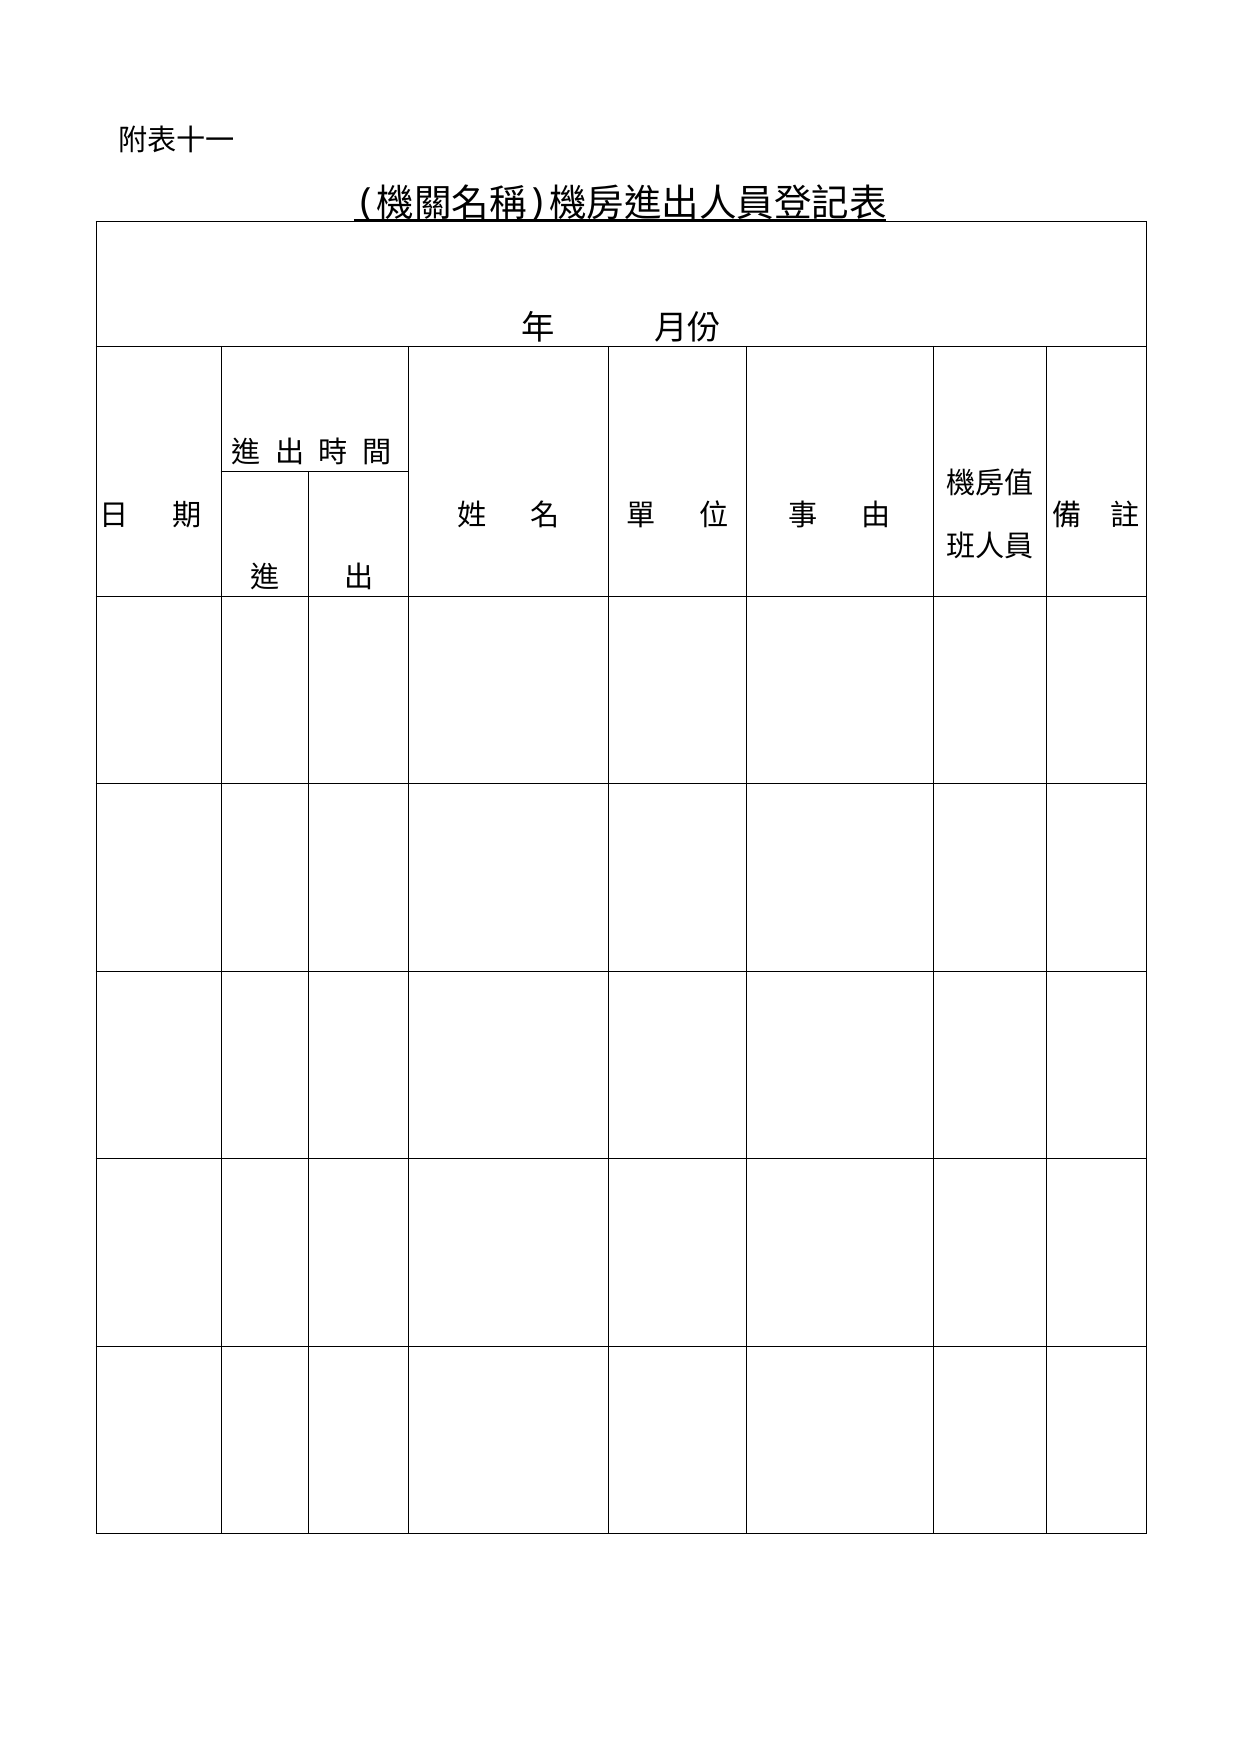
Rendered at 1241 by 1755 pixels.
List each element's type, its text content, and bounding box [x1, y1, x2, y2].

table_cell [309, 597, 408, 783]
table_cell [747, 784, 933, 971]
table_cell [97, 597, 221, 783]
table_cell [609, 972, 746, 1158]
table_cell [747, 1347, 933, 1533]
table_cell [97, 1347, 221, 1533]
table_cell [409, 597, 608, 783]
table_cell [1047, 784, 1146, 971]
table_cell 出 [309, 472, 408, 596]
table_cell 單 位 [609, 347, 746, 596]
table_cell [1047, 972, 1146, 1158]
table_cell [609, 597, 746, 783]
table_cell [609, 1159, 746, 1346]
table_cell [409, 784, 608, 971]
table_cell [1047, 1159, 1146, 1346]
table_cell [222, 784, 308, 971]
table_cell [747, 597, 933, 783]
table_cell [309, 972, 408, 1158]
table_cell [222, 972, 308, 1158]
table_cell [934, 784, 1046, 971]
table_cell [1047, 1347, 1146, 1533]
table_cell 機房值班人員 [934, 347, 1046, 596]
table_cell [409, 972, 608, 1158]
table_cell [409, 1159, 608, 1346]
table_cell [309, 1159, 408, 1346]
table_cell [97, 784, 221, 971]
table_cell 進 [222, 472, 308, 596]
table_cell [97, 1159, 221, 1346]
table_cell [309, 784, 408, 971]
table_cell [309, 1347, 408, 1533]
text (機關名稱)機房進出人員登記表 [118, 158, 1122, 221]
table_cell [97, 972, 221, 1158]
table_cell [222, 1159, 308, 1346]
table_cell [934, 597, 1046, 783]
table_cell 姓 名 [409, 347, 608, 596]
table_cell [609, 784, 746, 971]
table_cell 進 出 時 間 [222, 347, 408, 471]
table_cell [409, 1347, 608, 1533]
table_cell [222, 597, 308, 783]
text 附表十一 [118, 96, 1122, 158]
table_cell [1047, 597, 1146, 783]
table_cell 備 註 [1047, 347, 1146, 596]
table_header 年 月份 [97, 222, 1146, 346]
table_cell [934, 972, 1046, 1158]
table_cell [934, 1159, 1046, 1346]
table_cell 日 期 [97, 347, 221, 596]
table_cell [747, 972, 933, 1158]
table_cell [747, 1159, 933, 1346]
table_cell [934, 1347, 1046, 1533]
table_cell [222, 1347, 308, 1533]
table_cell 事 由 [747, 347, 933, 596]
table_cell [609, 1347, 746, 1533]
